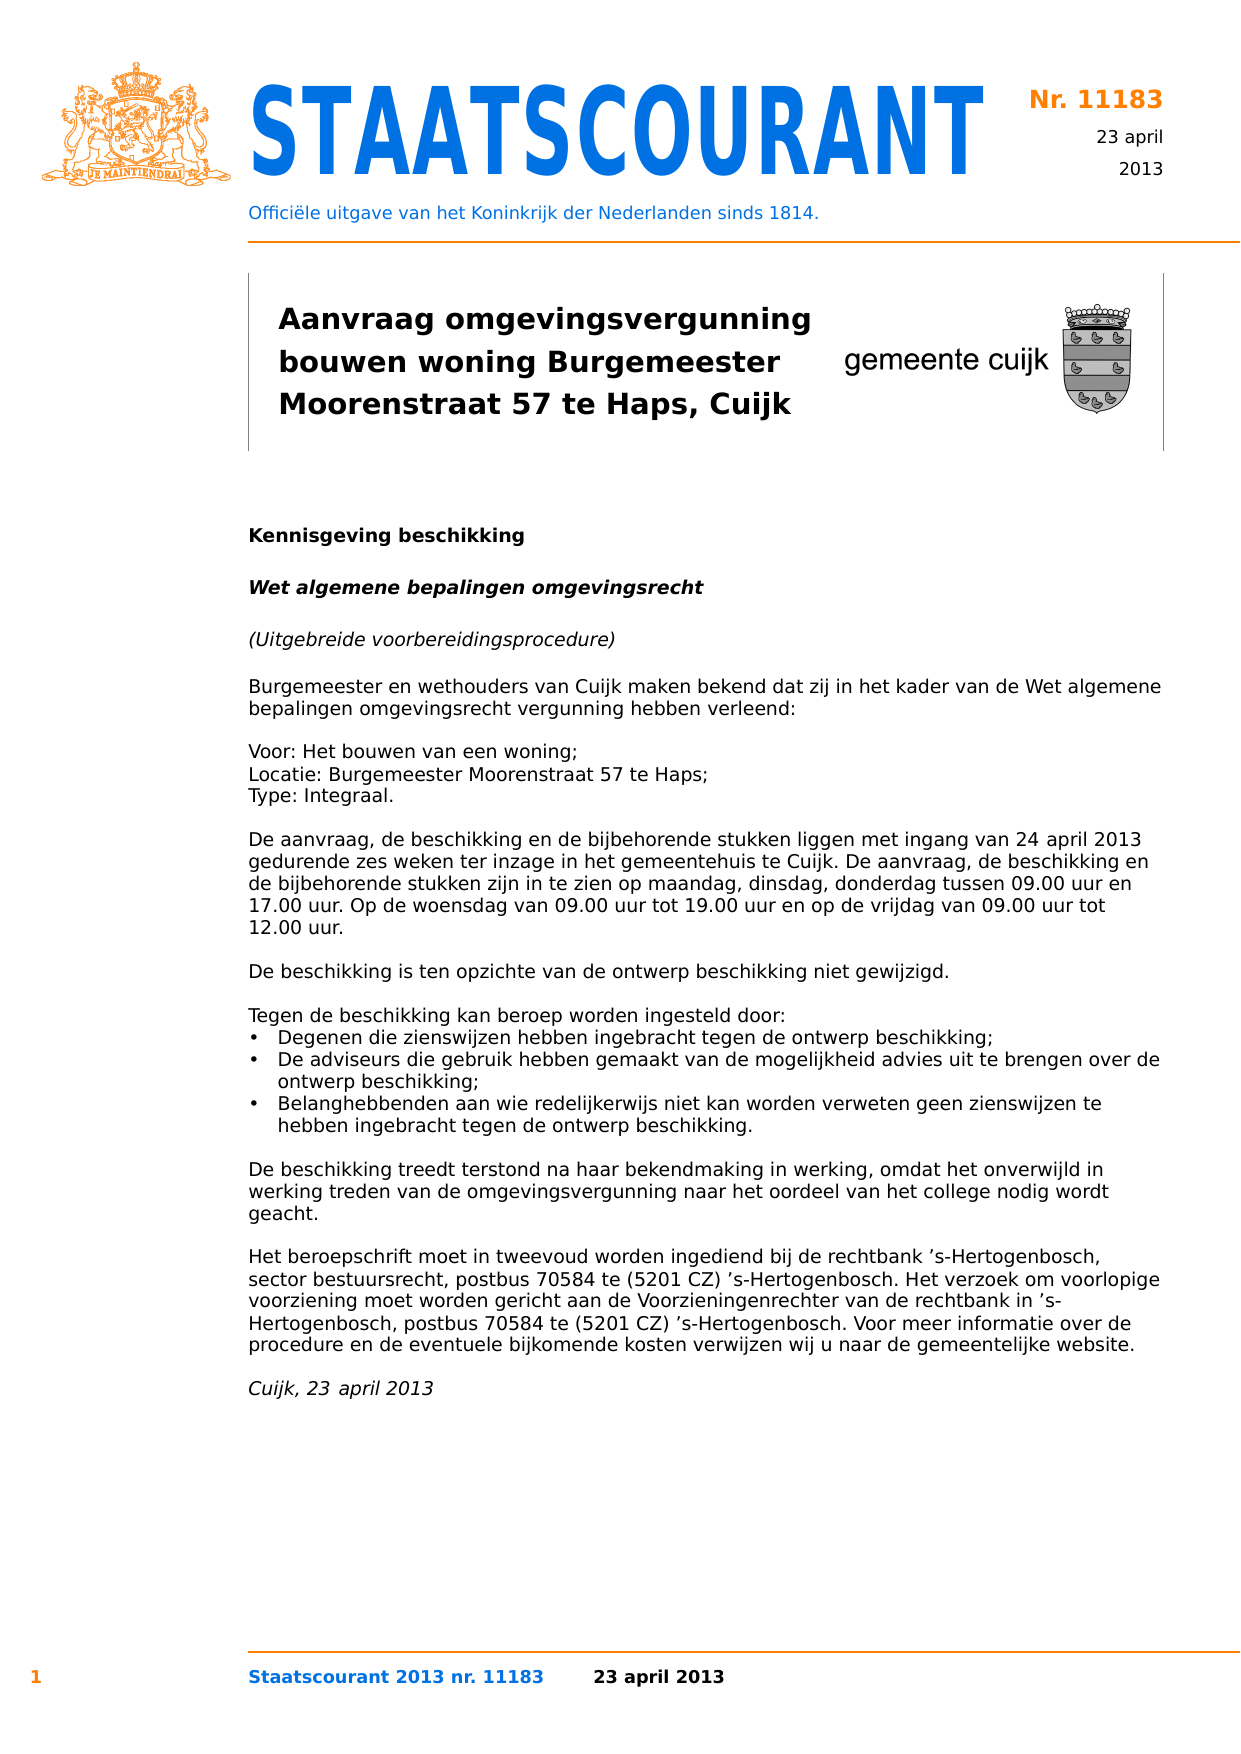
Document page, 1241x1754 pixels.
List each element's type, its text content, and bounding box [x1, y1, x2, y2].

text Burgemeester en wethouders van Cuijk maken bekend dat zij in het kader van de Wet algemene bepalingen omgevingsrecht vergunning hebben verleend: [248, 676, 1163, 719]
text • De adviseurs die gebruik hebben gemaakt van de mogelijkheid advies uit te brengen over de ontwerp beschikking; [248, 1049, 1163, 1093]
text • Belanghebbenden aan wie redelijkerwijs niet kan worden verweten geen zienswijzen te hebben ingebracht tegen de ontwerp beschikking. [248, 1093, 1163, 1137]
table_cell 2013 [998, 153, 1240, 203]
subtitle (Uitgebreide voorbereidingsprocedure) [248, 629, 1163, 651]
picture [844, 302, 1134, 415]
text Locatie: Burgemeester Moorenstraat 57 te Haps; [248, 763, 1163, 785]
table_header [25, 62, 248, 241]
subtitle Aanvraag omgevingsvergunning bouwen woning Burgemeester Moorenstraat 57 te Haps, Cuijk [249, 273, 1163, 451]
text Het beroepschrift moet in tweevoud worden ingediend bij de rechtbank ’s-Hertogenbosch, sector bestuursrecht, postbus 70584 te (5201 CZ) ’s-Hertogenbosch. Het verzoek om voorlopige voorziening moet worden gericht aan de Voorzieningenrechter van de rechtbank in ’s-Hertogenbosch, postbus 70584 te (5201 CZ) ’s-Hertogenbosch. Voor meer informatie over de procedure en de eventuele bijkomende kosten verwijzen wij u naar de gemeentelijke website. [248, 1246, 1163, 1356]
table_header Nr. 11183 [998, 62, 1240, 121]
text De beschikking treedt terstond na haar bekendmaking in werking, omdat het onverwijld in werking treden van de omgevingsvergunning naar het oordeel van het college nodig wordt geacht. [248, 1159, 1163, 1224]
table_cell 23 april [998, 121, 1240, 153]
subtitle Wet algemene bepalingen omgevingsrecht [248, 577, 1163, 599]
text De beschikking is ten opzichte van de ontwerp beschikking niet gewijzigd. [248, 961, 1163, 983]
subtitle Kennisgeving beschikking [248, 525, 1163, 547]
table_cell Officiële uitgave van het Koninkrijk der Nederlanden sinds 1814. [248, 203, 1240, 241]
text Tegen de beschikking kan beroep worden ingesteld door: [248, 1005, 1163, 1027]
text De aanvraag, de beschikking en de bijbehorende stukken liggen met ingang van 24 april 2013 gedurende zes weken ter inzage in het gemeentehuis te Cuijk. De aanvraag, de beschikking en de bijbehorende stukken zijn in te zien op maandag, dinsdag, donderdag tussen 09.00 uur en 17.00 uur. Op de woensdag van 09.00 uur tot 19.00 uur en op de vrijdag van 09.00 uur tot 12.00 uur. [248, 829, 1163, 939]
table_header STAATSCOURANT [248, 62, 998, 203]
text Cuijk, 23 april 2013 [248, 1378, 1163, 1400]
text • Degenen die zienswijzen hebben ingebracht tegen de ontwerp beschikking; [248, 1027, 1163, 1049]
text Voor: Het bouwen van een woning; [248, 741, 1163, 763]
text Type: Integraal. [248, 785, 1163, 807]
picture [41, 62, 231, 186]
